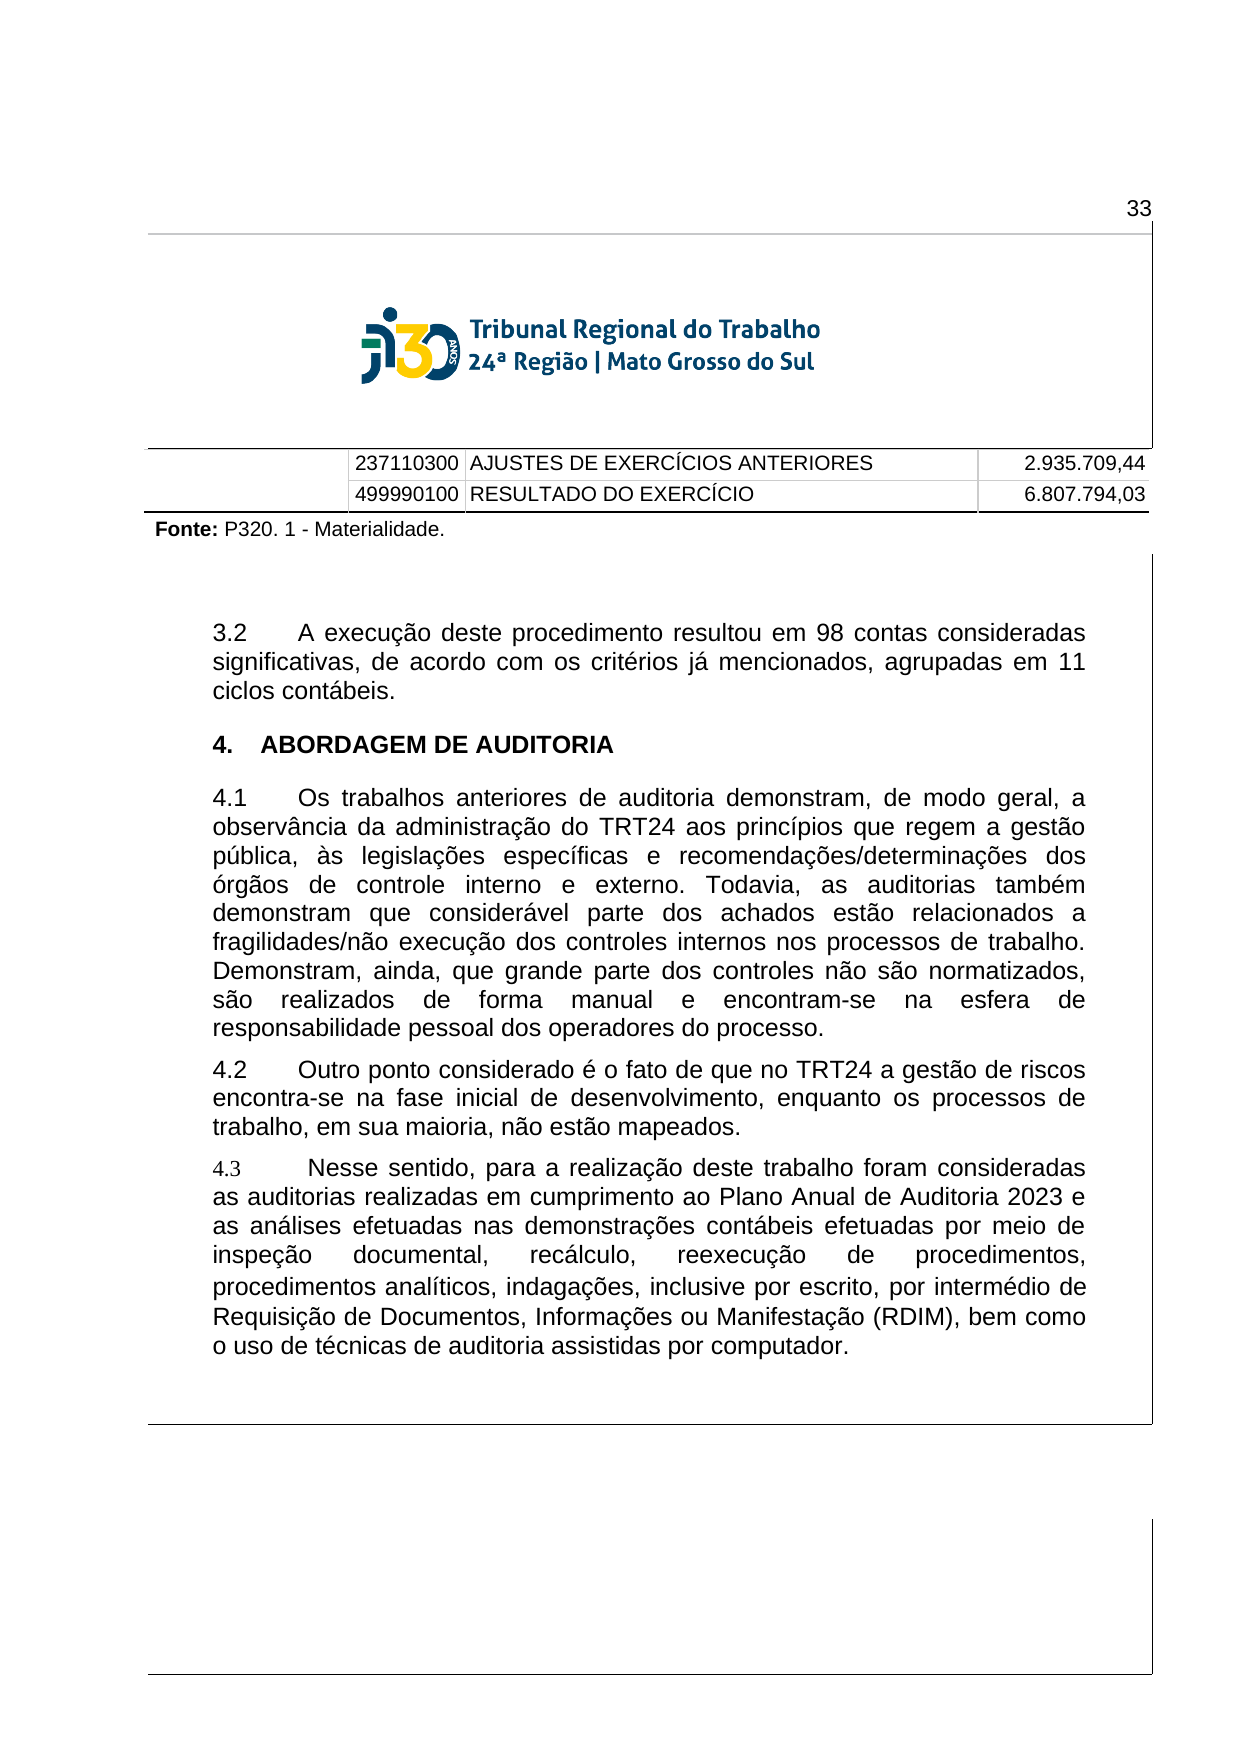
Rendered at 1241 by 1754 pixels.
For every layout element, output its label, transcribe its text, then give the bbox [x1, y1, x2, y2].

list A execução deste procedimento resultou em 98 contas consideradas significativas, de acordo com os critérios já mencionados, agrupadas em 11 ciclos contábeis. [148, 554, 1152, 665]
list Nesse sentido, para a realização deste trabalho foram consideradas as auditorias realizadas em cumprimento ao Plano Anual de Auditoria 2023 e as análises efetuadas nas demonstrações contábeis efetuadas por meio de inspeção documental, recálculo, reexecução de procedimentos, procedimentos analíticos, indagações, inclusive por escrito, por intermédio de Requisição de Documentos, Informações ou Manifestação (RDIM), bem como o uso de técnicas de auditoria assistidas por computador. [148, 1089, 1152, 1424]
list Outro ponto considerado é o fato de que no TRT24 a gestão de riscos encontra-se na fase inicial de desenvolvimento, enquanto os processos de trabalho, em sua maioria, não estão mapeados. [148, 990, 1152, 1089]
table_cell [144, 450, 348, 511]
table_cell 499990100 [349, 481, 465, 511]
table_cell 237110300 [349, 450, 465, 480]
list Os trabalhos anteriores de auditoria demonstram, de modo geral, a observância da administração do TRT24 aos princípios que regem a gestão pública, às legislações específicas e recomendações/determinações dos órgãos de controle interno e externo. Todavia, as auditorias também demonstram que considerável parte dos achados estão relacionados a fragilidades/não execução dos controles internos nos processos de trabalho. Demonstram, ainda, que grande parte dos controles não são normatizados, são realizados de forma manual e encontram-se na esfera de responsabilidade pessoal dos operadores do processo. [148, 719, 1152, 990]
table_cell 2.935.709,44 [979, 450, 1149, 480]
table_cell 6.807.794,03 [979, 481, 1149, 511]
list ABORDAGEM DE AUDITORIA [148, 665, 1152, 719]
table_cell AJUSTES DE EXERCÍCIOS ANTERIORES [466, 450, 977, 480]
text Fonte: P320. 1 - Materialidade. [148, 512, 1152, 541]
table_cell RESULTADO DO EXERCÍCIO [466, 481, 977, 511]
